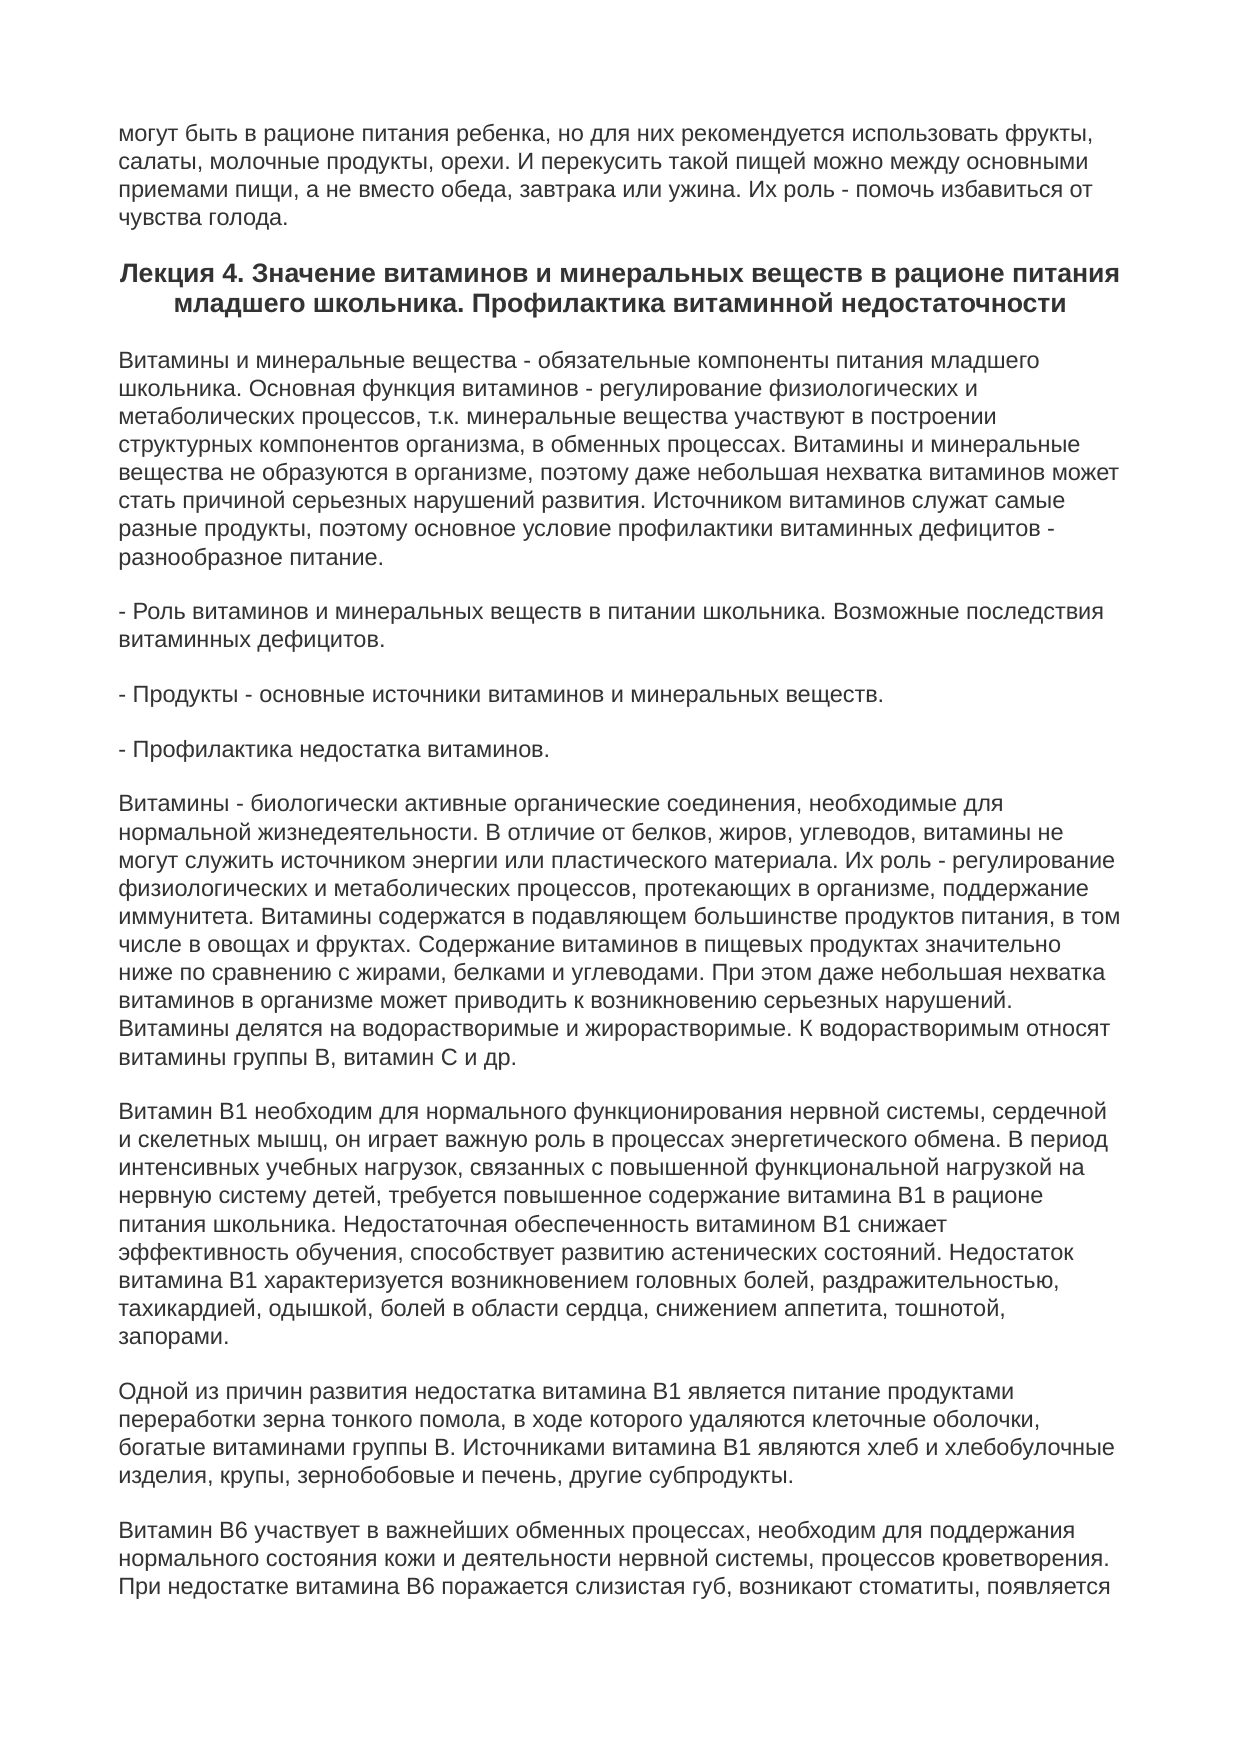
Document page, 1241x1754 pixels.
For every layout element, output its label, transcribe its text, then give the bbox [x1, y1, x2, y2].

text Витамин В1 необходим для нормального функционирования нервной системы, сердечной и скелетных мышц, он играет важную роль в процессах энергетического обмена. В период интенсивных учебных нагрузок, связанных с повышенной функциональной нагрузкой на нервную систему детей, требуется повышенное содержание витамина В1 в рационе питания школьника. Недостаточная обеспеченность витамином В1 снижает эффективность обучения, способствует развитию астенических состояний. Недостаток витамина В1 характеризуется возникновением головных болей, раздражительностью, тахикардией, одышкой, болей в области сердца, снижением аппетита, тошнотой, запорами. [118, 1096, 1122, 1349]
text Одной из причин развития недостатка витамина В1 является питание продуктами переработки зерна тонкого помола, в ходе которого удаляются клеточные оболочки, богатые витаминами группы В. Источниками витамина В1 являются хлеб и хлебобулочные изделия, крупы, зернобобовые и печень, другие субпродукты. [118, 1376, 1122, 1488]
subtitle Лекция 4. Значение витаминов и минеральных веществ в рационе питания младшего школьника. Профилактика витаминной недостаточности [118, 257, 1122, 318]
text Витамины - биологически активные органические соединения, необходимые для нормальной жизнедеятельности. В отличие от белков, жиров, углеводов, витамины не могут служить источником энергии или пластического материала. Их роль - регулирование физиологических и метаболических процессов, протекающих в организме, поддержание иммунитета. Витамины содержатся в подавляющем большинстве продуктов питания, в том числе в овощах и фруктах. Содержание витаминов в пищевых продуктах значительно ниже по сравнению с жирами, белками и углеводами. При этом даже небольшая нехватка витаминов в организме может приводить к возникновению серьезных нарушений. Витамины делятся на водорастворимые и жирорастворимые. К водорастворимым относят витамины группы В, витамин С и др. [118, 788, 1122, 1070]
text - Продукты - основные источники витаминов и минеральных веществ. [118, 679, 1122, 707]
text могут быть в рационе питания ребенка, но для них рекомендуется использовать фрукты, салаты, молочные продукты, орехи. И перекусить такой пищей можно между основными приемами пищи, а не вместо обеда, завтрака или ужина. Их роль - помочь избавиться от чувства голода. [118, 118, 1122, 231]
text Витамины и минеральные вещества - обязательные компоненты питания младшего школьника. Основная функция витаминов - регулирование физиологических и метаболических процессов, т.к. минеральные вещества участвуют в построении структурных компонентов организма, в обменных процессах. Витамины и минеральные вещества не образуются в организме, поэтому даже небольшая нехватка витаминов может стать причиной серьезных нарушений развития. Источником витаминов служат самые разные продукты, поэтому основное условие профилактики витаминных дефицитов - разнообразное питание. [118, 345, 1122, 570]
text - Профилактика недостатка витаминов. [118, 734, 1122, 762]
text - Роль витаминов и минеральных веществ в питании школьника. Возможные последствия витаминных дефицитов. [118, 596, 1122, 653]
text Витамин В6 участвует в важнейших обменных процессах, необходим для поддержания нормального состояния кожи и деятельности нервной системы, процессов кроветворения. При недостатке витамина В6 поражается слизистая губ, возникают стоматиты, появляется [118, 1515, 1122, 1599]
